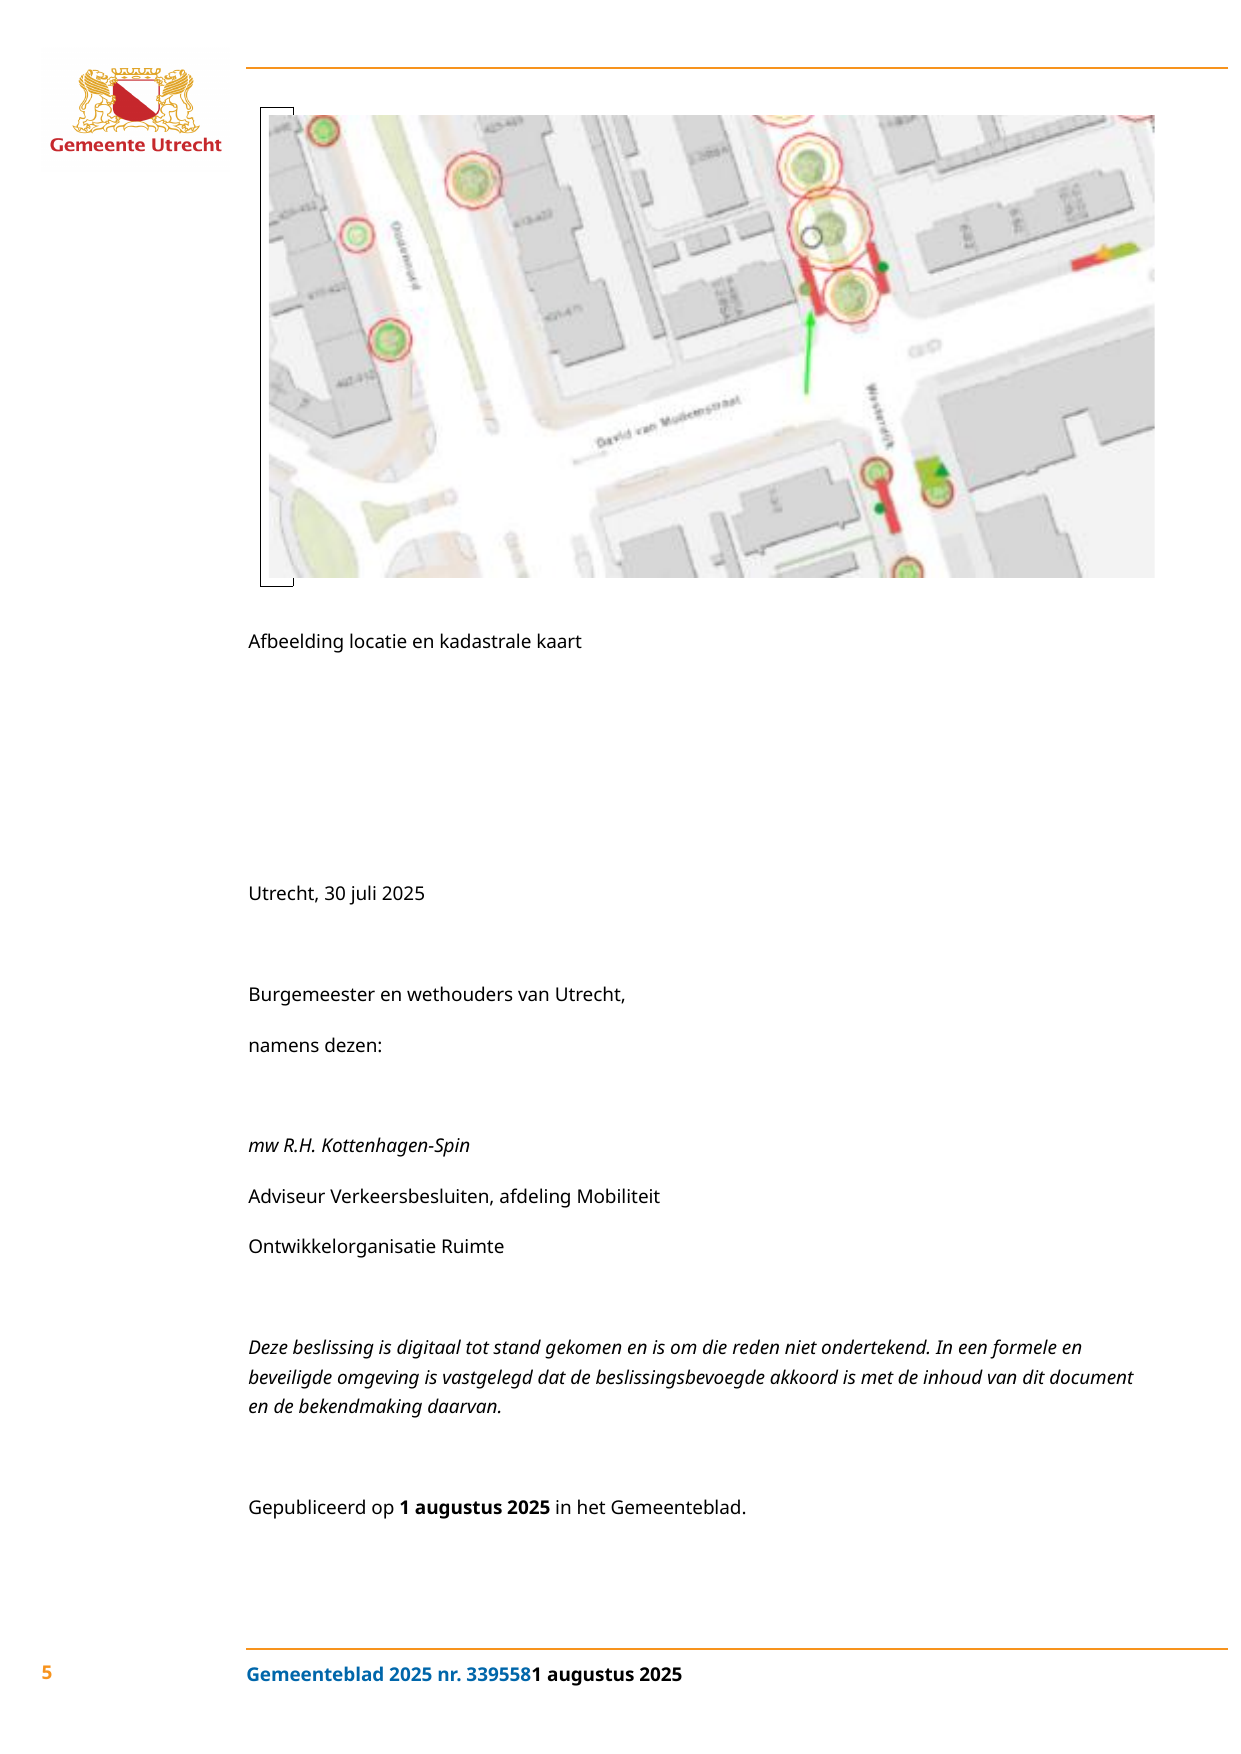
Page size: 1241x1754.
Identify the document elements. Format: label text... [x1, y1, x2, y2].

text Burgemeester en wethouders van Utrecht, [248, 981, 1152, 1007]
text Ontwikkelorganisatie Ruimte [248, 1233, 1152, 1259]
text Utrecht, 30 juli 2025 [248, 881, 1152, 906]
text Afbeelding locatie en kadastrale kaart [248, 628, 1152, 654]
picture [268, 115, 1155, 578]
text mw R.H. Kottenhagen-Spin [248, 1133, 1152, 1158]
text Deze beslissing is digitaal tot stand gekomen en is om die reden niet ondertekend. In een formele en beveiligde omgeving is vastgelegd dat de beslissingsbevoegde akkoord is met de inhoud van dit document en de bekendmaking daarvan. [248, 1334, 1152, 1419]
text namens dezen: [248, 1032, 1152, 1058]
picture [41, 47, 231, 172]
text Gepubliceerd op 1 augustus 2025 in het Gemeenteblad. [248, 1494, 1152, 1520]
text Adviseur Verkeersbesluiten, afdeling Mobiliteit [248, 1183, 1152, 1209]
